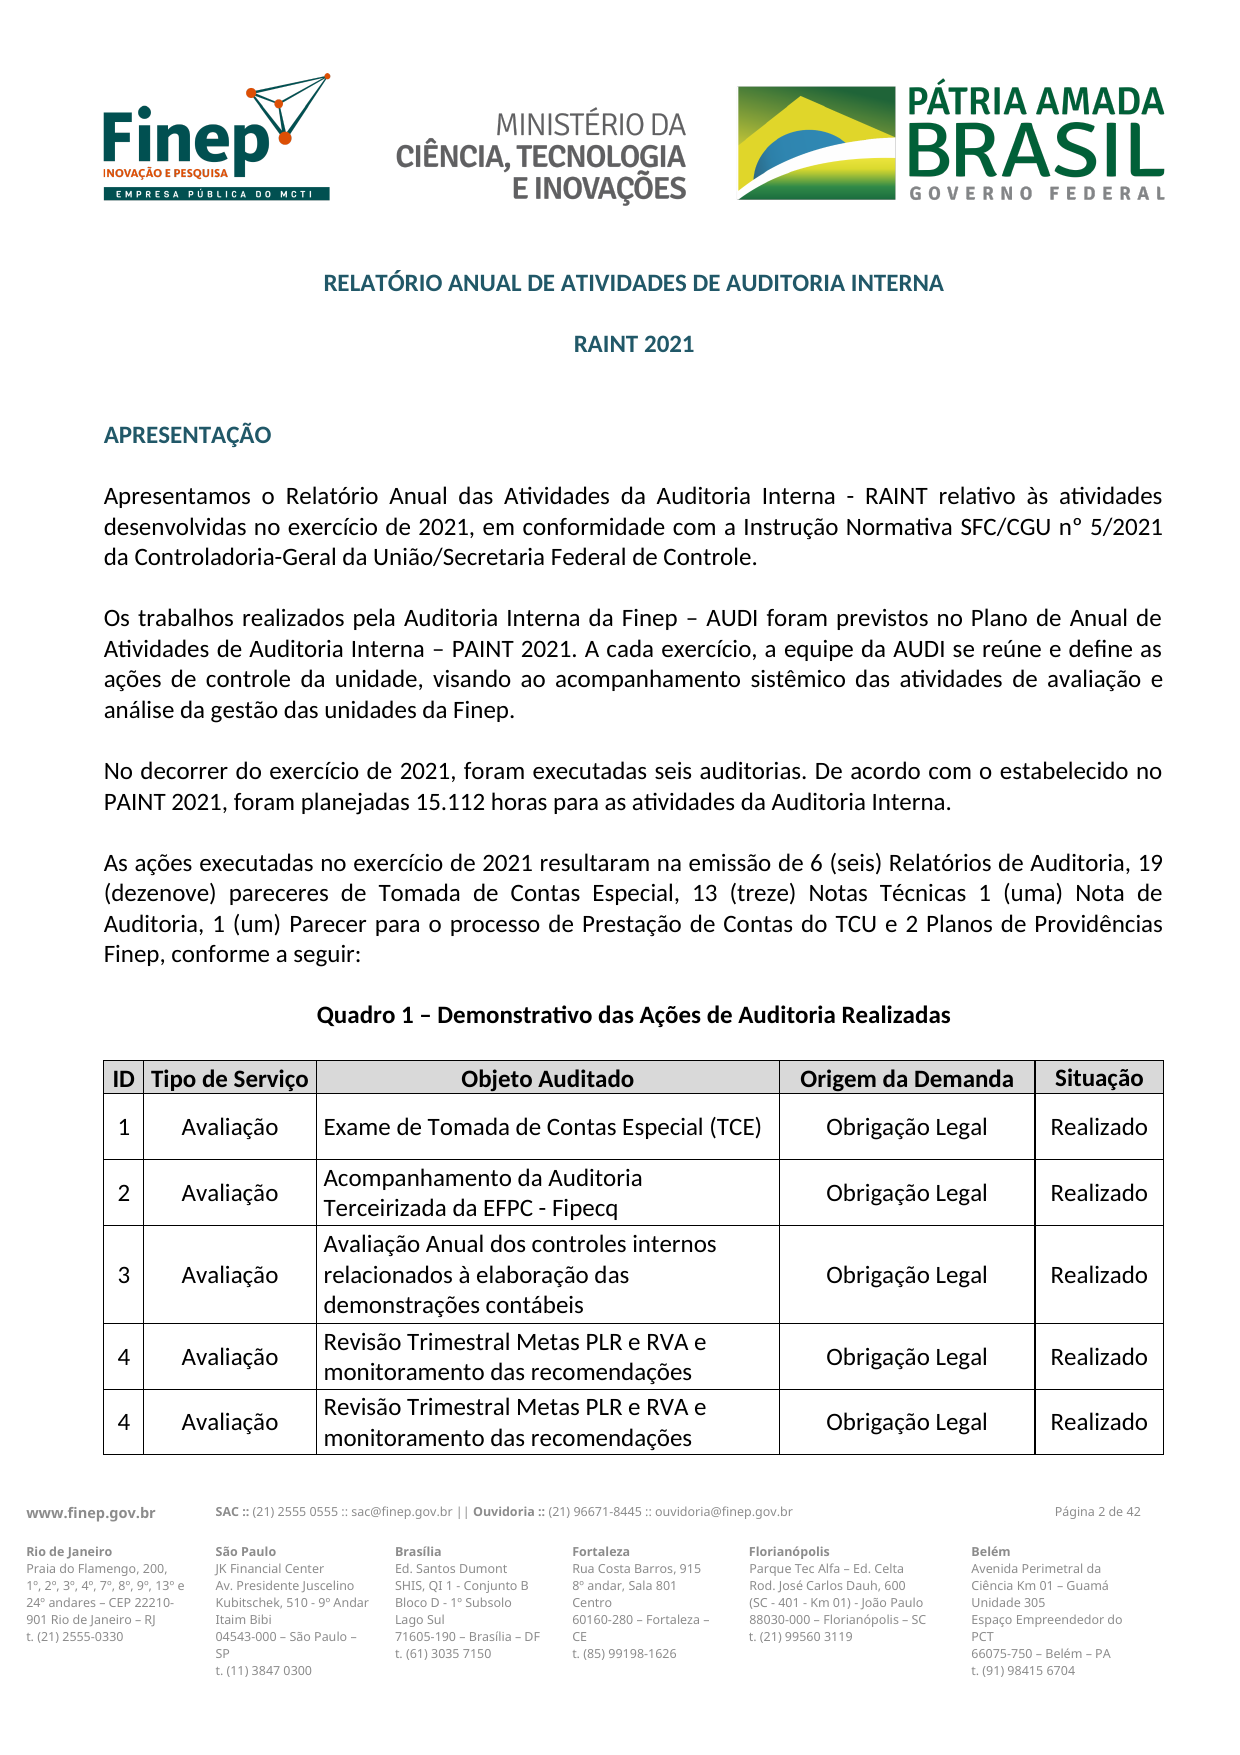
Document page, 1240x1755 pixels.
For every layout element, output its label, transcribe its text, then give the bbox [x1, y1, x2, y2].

table_cell Realizado [1036, 1324, 1163, 1388]
table_cell Revisão Trimestral Metas PLR e RVA e monitoramento das recomendações [317, 1324, 779, 1388]
table_cell Obrigação Legal [780, 1324, 1034, 1388]
table_cell 4 [104, 1390, 143, 1454]
table_header Tipo de Serviço [144, 1061, 316, 1093]
table_header Objeto Auditado [317, 1061, 779, 1093]
table_cell Realizado [1036, 1160, 1163, 1224]
table_cell 2 [104, 1160, 143, 1224]
text RAINT 2021 [103, 328, 1164, 358]
table_cell Exame de Tomada de Contas Especial (TCE) [317, 1094, 779, 1159]
table_cell Avaliação [144, 1094, 316, 1159]
table_cell Avaliação [144, 1160, 316, 1224]
table_header Origem da Demanda [780, 1061, 1034, 1093]
table_cell Avaliação [144, 1226, 316, 1323]
table_cell Obrigação Legal [780, 1226, 1034, 1323]
table_cell 1 [104, 1094, 143, 1159]
text APRESENTAÇÃO [103, 419, 1164, 450]
table_header ID [104, 1061, 143, 1093]
text RELATÓRIO ANUAL DE ATIVIDADES DE AUDITORIA INTERNA [103, 267, 1164, 297]
table_cell Obrigação Legal [780, 1390, 1034, 1454]
table_cell Realizado [1036, 1094, 1163, 1159]
text Quadro 1 – Demonstrativo das Ações de Auditoria Realizadas [103, 999, 1164, 1030]
table_header Situação [1036, 1061, 1163, 1093]
table_cell Avaliação Anual dos controles internos relacionados à elaboração das demonstrações contábeis [317, 1226, 779, 1323]
table_cell Realizado [1036, 1390, 1163, 1454]
text Apresentamos o Relatório Anual das Atividades da Auditoria Interna - RAINT relativo às atividades desenvolvidas no exercício de 2021, em conformidade com a Instrução Normativa SFC/CGU nº 5/2021 da Controladoria-Geral da União/Secretaria Federal de Controle. [103, 481, 1164, 572]
table_cell 3 [104, 1226, 143, 1323]
table_cell Avaliação [144, 1390, 316, 1454]
table_cell Acompanhamento da Auditoria Terceirizada da EFPC - Fipecq [317, 1160, 779, 1224]
table_cell 4 [104, 1324, 143, 1388]
table_cell Obrigação Legal [780, 1094, 1034, 1159]
text As ações executadas no exercício de 2021 resultaram na emissão de 6 (seis) Relatórios de Auditoria, 19 (dezenove) pareceres de Tomada de Contas Especial, 13 (treze) Notas Técnicas 1 (uma) Nota de Auditoria, 1 (um) Parecer para o processo de Prestação de Contas do TCU e 2 Planos de Providências Finep, conforme a seguir: [103, 847, 1164, 969]
text No decorrer do exercício de 2021, foram executadas seis auditorias. De acordo com o estabelecido no PAINT 2021, foram planejadas 15.112 horas para as atividades da Auditoria Interna. [103, 755, 1164, 816]
table_cell Revisão Trimestral Metas PLR e RVA e monitoramento das recomendações [317, 1390, 779, 1454]
table_cell Obrigação Legal [780, 1160, 1034, 1224]
table_cell Avaliação [144, 1324, 316, 1388]
text Os trabalhos realizados pela Auditoria Interna da Finep – AUDI foram previstos no Plano de Anual de Atividades de Auditoria Interna – PAINT 2021. A cada exercício, a equipe da AUDI se reúne e define as ações de controle da unidade, visando ao acompanhamento sistêmico das atividades de avaliação e análise da gestão das unidades da Finep. [103, 603, 1164, 725]
table_cell Realizado [1036, 1226, 1163, 1323]
